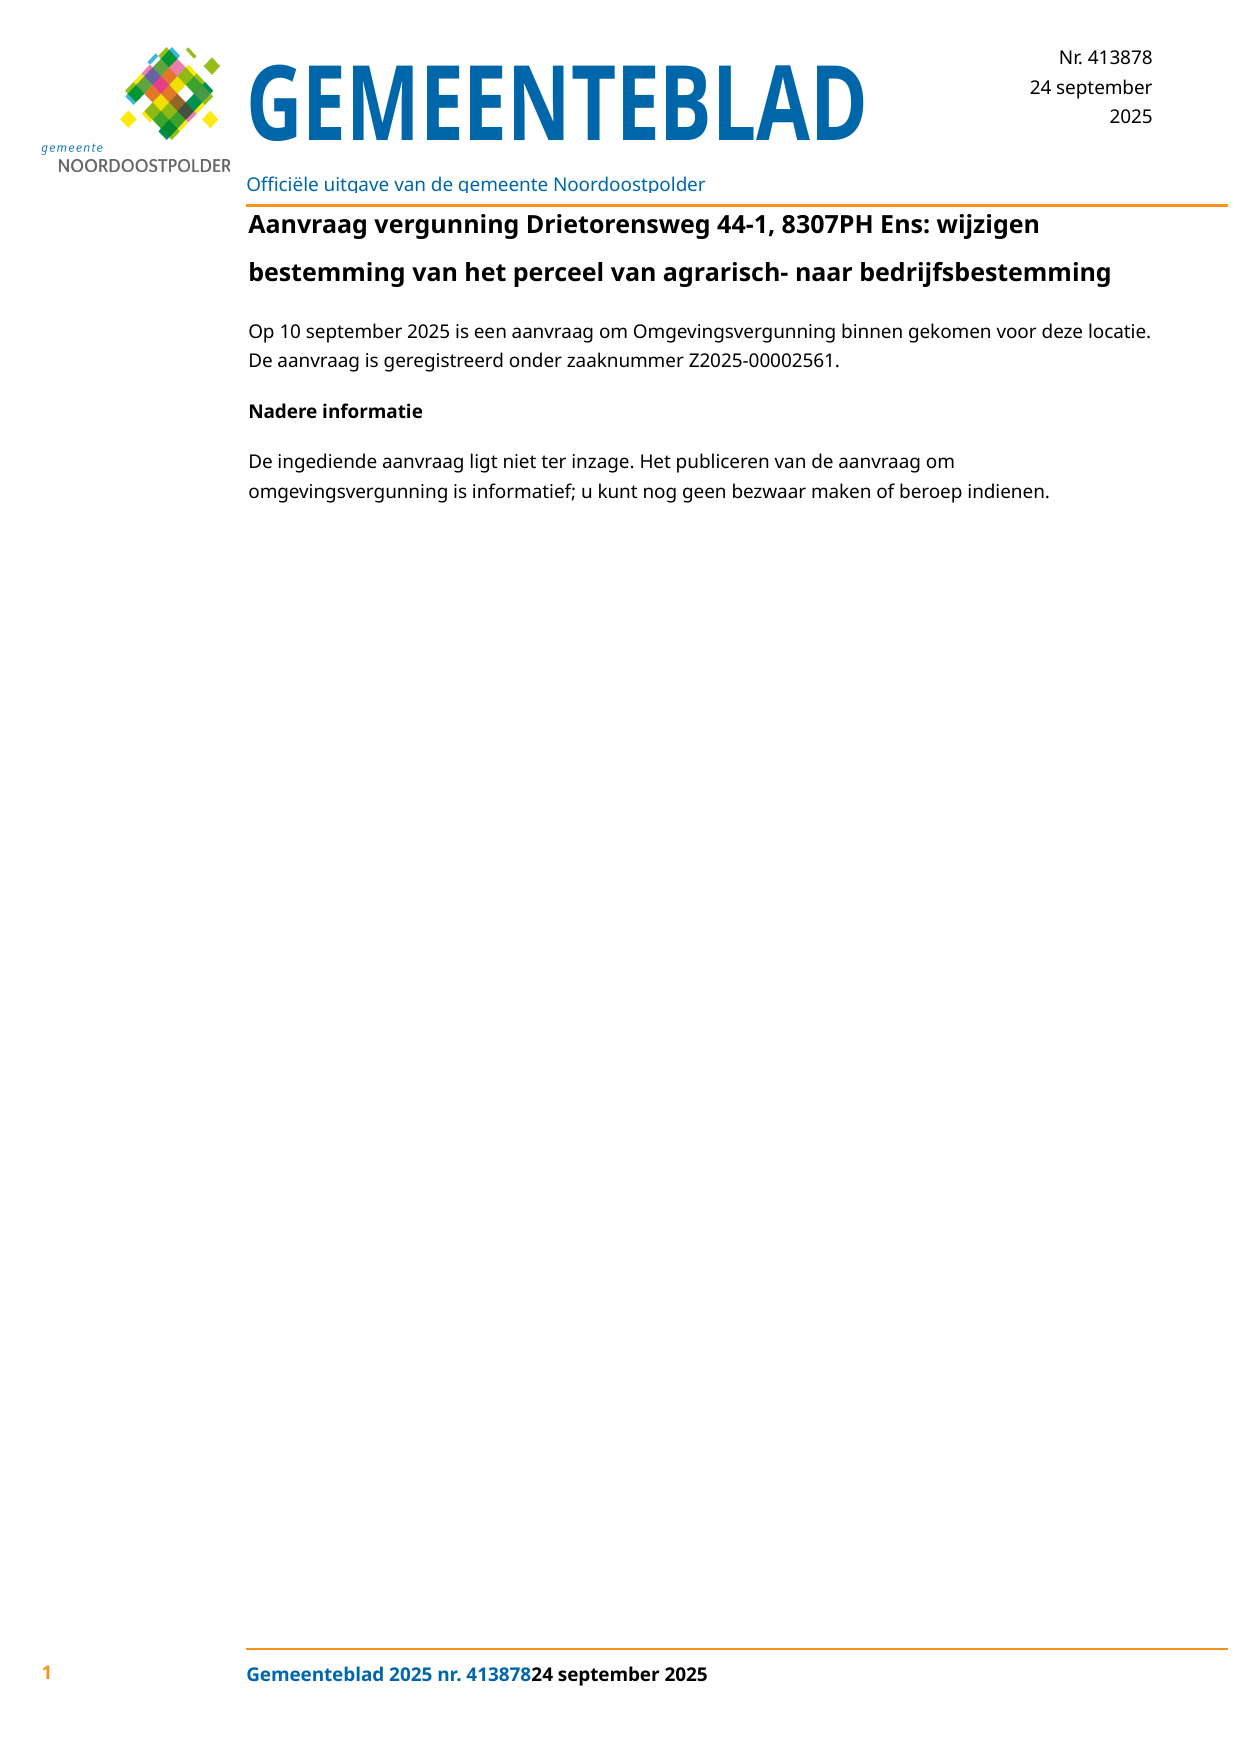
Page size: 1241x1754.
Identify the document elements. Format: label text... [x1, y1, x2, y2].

text Aanvraag vergunning Drietorensweg 44-1, 8307PH Ens: wijzigen bestemming van het perceel van agrarisch- naar bedrijfsbestemming [248, 207, 1152, 288]
text Op 10 september 2025 is een aanvraag om Omgevingsvergunning binnen gekomen voor deze locatie. De aanvraag is geregistreerd onder zaaknummer Z2025-00002561. [248, 318, 1152, 373]
picture [41, 47, 231, 172]
text Nadere informatie [248, 398, 1152, 424]
text De ingediende aanvraag ligt niet ter inzage. Het publiceren van de aanvraag om omgevingsvergunning is informatief; u kunt nog geen bezwaar maken of beroep indienen. [248, 448, 1152, 504]
